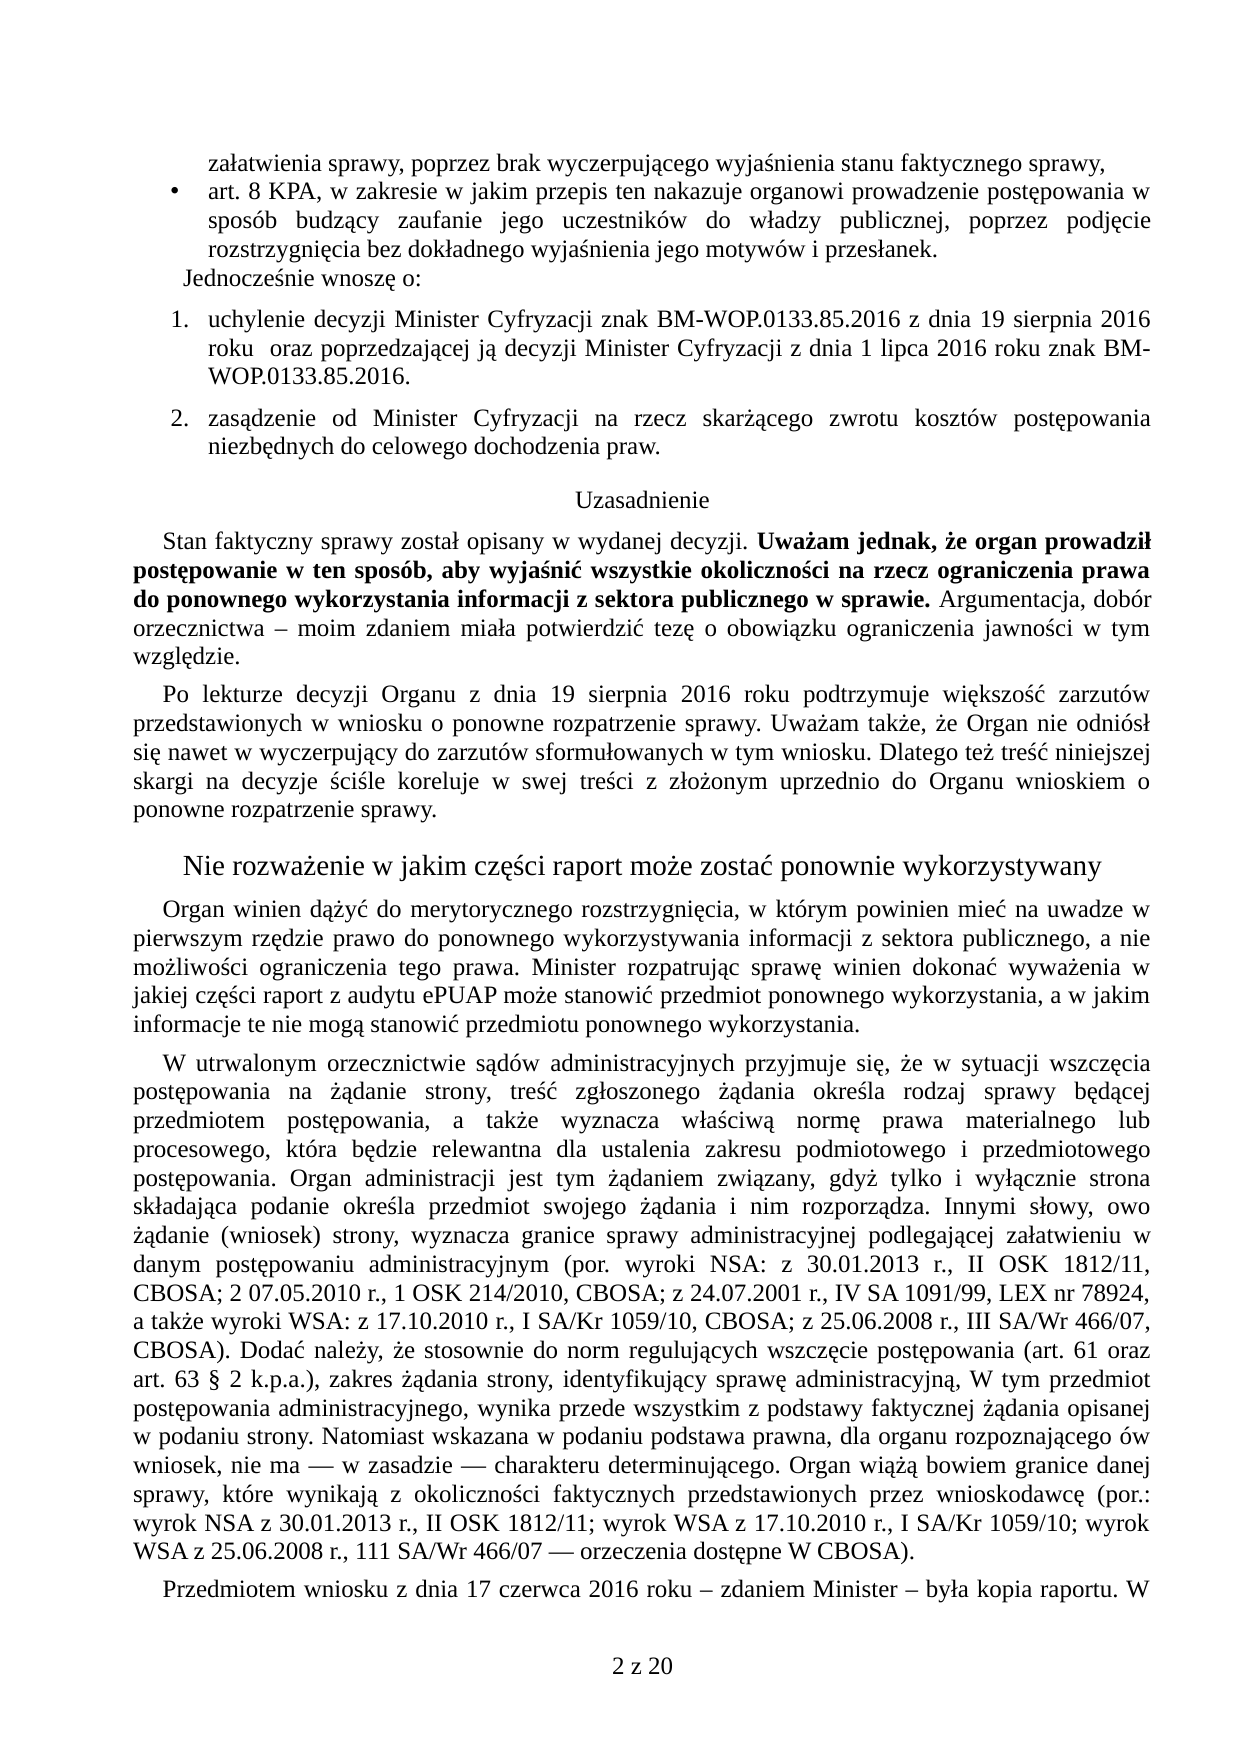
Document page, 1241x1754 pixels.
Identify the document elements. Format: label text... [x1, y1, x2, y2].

text Przedmiotem wniosku z dnia 17 czerwca 2016 roku – zdaniem Minister – była kopia raportu. W [133, 1574, 1152, 1603]
text Jednocześnie wnoszę o: [133, 263, 1152, 291]
text Organ winien dążyć do merytorycznego rozstrzygnięcia, w którym powinien mieć na uwadze w pierwszym rzędzie prawo do ponownego wykorzystywania informacji z sektora publicznego, a nie możliwości ograniczenia tego prawa. Minister rozpatrując sprawę winien dokonać wyważenia w jakiej części raport z audytu ePUAP może stanowić przedmiot ponownego wykorzystania, a w jakim informacje te nie mogą stanowić przedmiotu ponownego wykorzystania. [133, 894, 1152, 1038]
list uchylenie decyzji Minister Cyfryzacji znak BM-WOP.0133.85.2016 z dnia 19 sierpnia 2016 roku oraz poprzedzającej ją decyzji Minister Cyfryzacji z dnia 1 lipca 2016 roku znak BM-WOP.0133.85.2016. [170, 304, 1152, 390]
subtitle Uzasadnienie [133, 485, 1152, 514]
subtitle Nie rozważenie w jakim części raport może zostać ponownie wykorzystywany [133, 848, 1152, 882]
list zasądzenie od Minister Cyfryzacji na rzecz skarżącego zwrotu kosztów postępowania niezbędnych do celowego dochodzenia praw. [170, 403, 1152, 460]
list załatwienia sprawy, poprzez brak wyczerpującego wyjaśnienia stanu faktycznego sprawy, [170, 148, 1152, 176]
text W utrwalonym orzecznictwie sądów administracyjnych przyjmuje się, że w sytuacji wszczęcia postępowania na żądanie strony, treść zgłoszonego żądania określa rodzaj sprawy będącej przedmiotem postępowania, a także wyznacza właściwą normę prawa materialnego lub procesowego, która będzie relewantna dla ustalenia zakresu podmiotowego i przedmiotowego postępowania. Organ administracji jest tym żądaniem związany, gdyż tylko i wyłącznie strona składająca podanie określa przedmiot swojego żądania i nim rozporządza. Innymi słowy, owo żądanie (wniosek) strony, wyznacza granice sprawy administracyjnej podlegającej załatwieniu w danym postępowaniu administracyjnym (por. wyroki NSA: z 30.01.2013 r., II OSK 1812/11, CBOSA; 2 07.05.2010 r., 1 OSK 214/2010, CBOSA; z 24.07.2001 r., IV SA 1091/99, LEX nr 78924, a także wyroki WSA: z 17.10.2010 r., I SA/Kr 1059/10, CBOSA; z 25.06.2008 r., III SA/Wr 466/07, CBOSA). Dodać należy, że stosownie do norm regulujących wszczęcie postępowania (art. 61 oraz art. 63 § 2 k.p.a.), zakres żądania strony, identyfikujący sprawę administracyjną, W tym przedmiot postępowania administracyjnego, wynika przede wszystkim z podstawy faktycznej żądania opisanej w podaniu strony. Natomiast wskazana w podaniu podstawa prawna, dla organu rozpoznającego ów wniosek, nie ma — w zasadzie — charakteru determinującego. Organ wiążą bowiem granice danej sprawy, które wynikają z okoliczności faktycznych przedstawionych przez wnioskodawcę (por.: wyrok NSA z 30.01.2013 r., II OSK 1812/11; wyrok WSA z 17.10.2010 r., I SA/Kr 1059/10; wyrok WSA z 25.06.2008 r., 111 SA/Wr 466/07 — orzeczenia dostępne W CBOSA). [133, 1048, 1152, 1565]
text Po lekturze decyzji Organu z dnia 19 sierpnia 2016 roku podtrzymuje większość zarzutów przedstawionych w wniosku o ponowne rozpatrzenie sprawy. Uważam także, że Organ nie odniósł się nawet w wyczerpujący do zarzutów sformułowanych w tym wniosku. Dlatego też treść niniejszej skargi na decyzje ściśle koreluje w swej treści z złożonym uprzednio do Organu wnioskiem o ponowne rozpatrzenie sprawy. [133, 679, 1152, 823]
list art. 8 KPA, w zakresie w jakim przepis ten nakazuje organowi prowadzenie postępowania w sposób budzący zaufanie jego uczestników do władzy publicznej, poprzez podjęcie rozstrzygnięcia bez dokładnego wyjaśnienia jego motywów i przesłanek. [170, 176, 1152, 263]
text Stan faktyczny sprawy został opisany w wydanej decyzji. Uważam jednak, że organ prowadził postępowanie w ten sposób, aby wyjaśnić wszystkie okoliczności na rzecz ograniczenia prawa do ponownego wykorzystania informacji z sektora publicznego w sprawie. Argumentacja, dobór orzecznictwa – moim zdaniem miała potwierdzić tezę o obowiązku ograniczenia jawności w tym względzie. [133, 526, 1152, 670]
